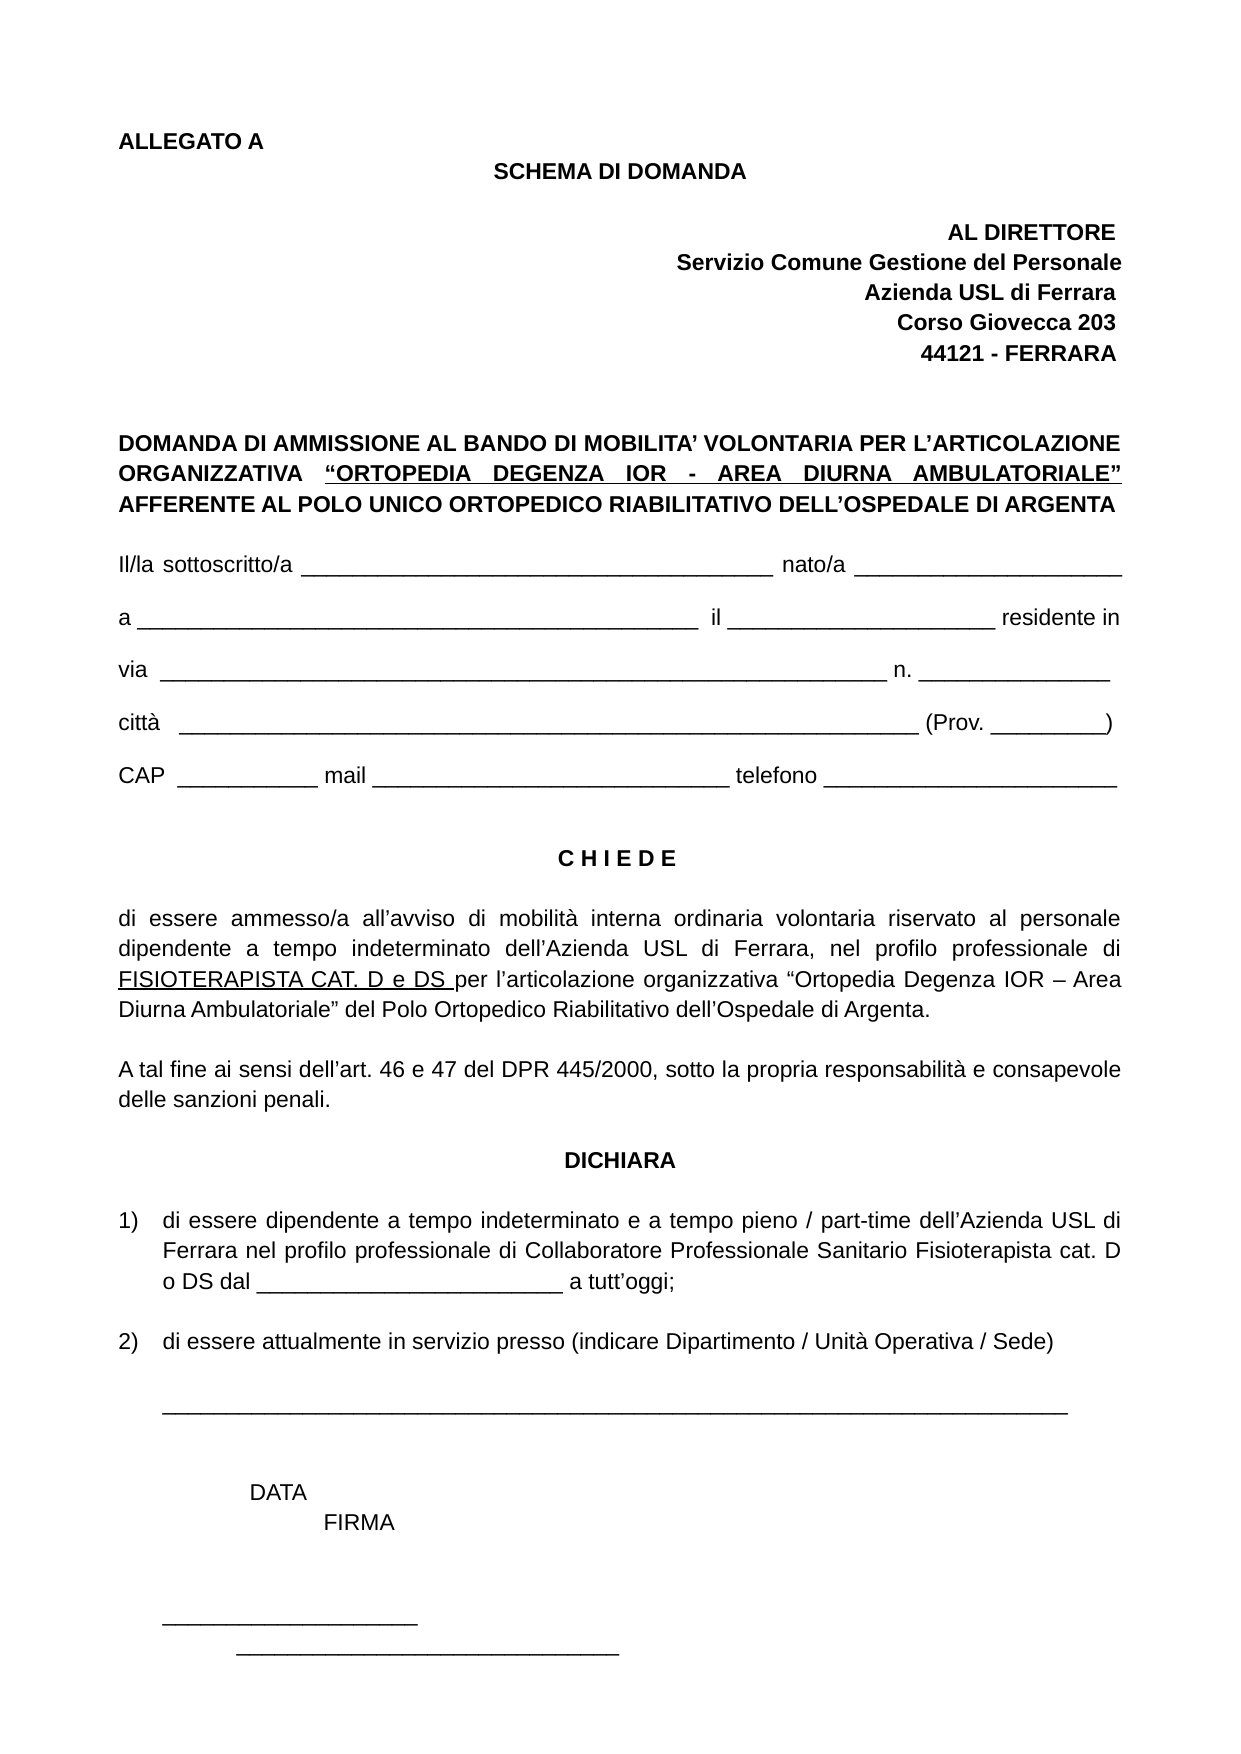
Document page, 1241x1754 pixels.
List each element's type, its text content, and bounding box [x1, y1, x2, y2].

text Servizio Comune Gestione del Personale [118, 249, 1122, 275]
text Corso Giovecca 203 [118, 309, 1122, 336]
text Il/la sottoscritto/a _____________________________________ nato/a _____________________ a ____________________________________________ il _____________________ residente in [118, 551, 1122, 630]
text SCHEMA DI DOMANDA [118, 158, 1122, 185]
text 44121 - FERRARA [118, 339, 1122, 366]
text A tal fine ai sensi dell’art. 46 e 47 del DPR 445/2000, sotto la propria responsabilità e consapevole delle sanzioni penali. [118, 1056, 1122, 1113]
text DATA FIRMA [249, 1479, 1122, 1536]
text DICHIARA [118, 1147, 1122, 1173]
text via _________________________________________________________ n. _______________ [118, 656, 1122, 683]
text _______________________________________________________________________ [162, 1388, 1122, 1415]
text ____________________ ______________________________ [162, 1600, 1122, 1657]
text città __________________________________________________________ (Prov. _________) [118, 709, 1122, 736]
text CAP ___________ mail ____________________________ telefono _______________________ [118, 762, 1122, 788]
text ALLEGATO A [118, 128, 1122, 154]
text DOMANDA DI AMMISSIONE AL BANDO DI MOBILITA’ VOLONTARIA PER L’ARTICOLAZIONE ORGANIZZATIVA “ORTOPEDIA DEGENZA IOR - AREA DIURNA AMBULATORIALE” AFFERENTE AL POLO UNICO ORTOPEDICO RIABILITATIVO DELL’OSPEDALE DI ARGENTA [118, 430, 1122, 517]
list di essere attualmente in servizio presso (indicare Dipartimento / Unità Operativa / Sede) [118, 1328, 1122, 1354]
text C H I E D E [118, 845, 1122, 871]
text Azienda USL di Ferrara [118, 279, 1122, 306]
text AL DIRETTORE [118, 219, 1122, 245]
list di essere dipendente a tempo indeterminato e a tempo pieno / part-time dell’Azienda USL di Ferrara nel profilo professionale di Collaboratore Professionale Sanitario Fisioterapista cat. D o DS dal ________________________ a tutt’oggi; [118, 1207, 1122, 1294]
text di essere ammesso/a all’avviso di mobilità interna ordinaria volontaria riservato al personale dipendente a tempo indeterminato dell’Azienda USL di Ferrara, nel profilo professionale di FISIOTERAPISTA CAT. D e DS per l’articolazione organizzativa “Ortopedia Degenza IOR – Area Diurna Ambulatoriale” del Polo Ortopedico Riabilitativo dell’Ospedale di Argenta. [118, 905, 1122, 1022]
